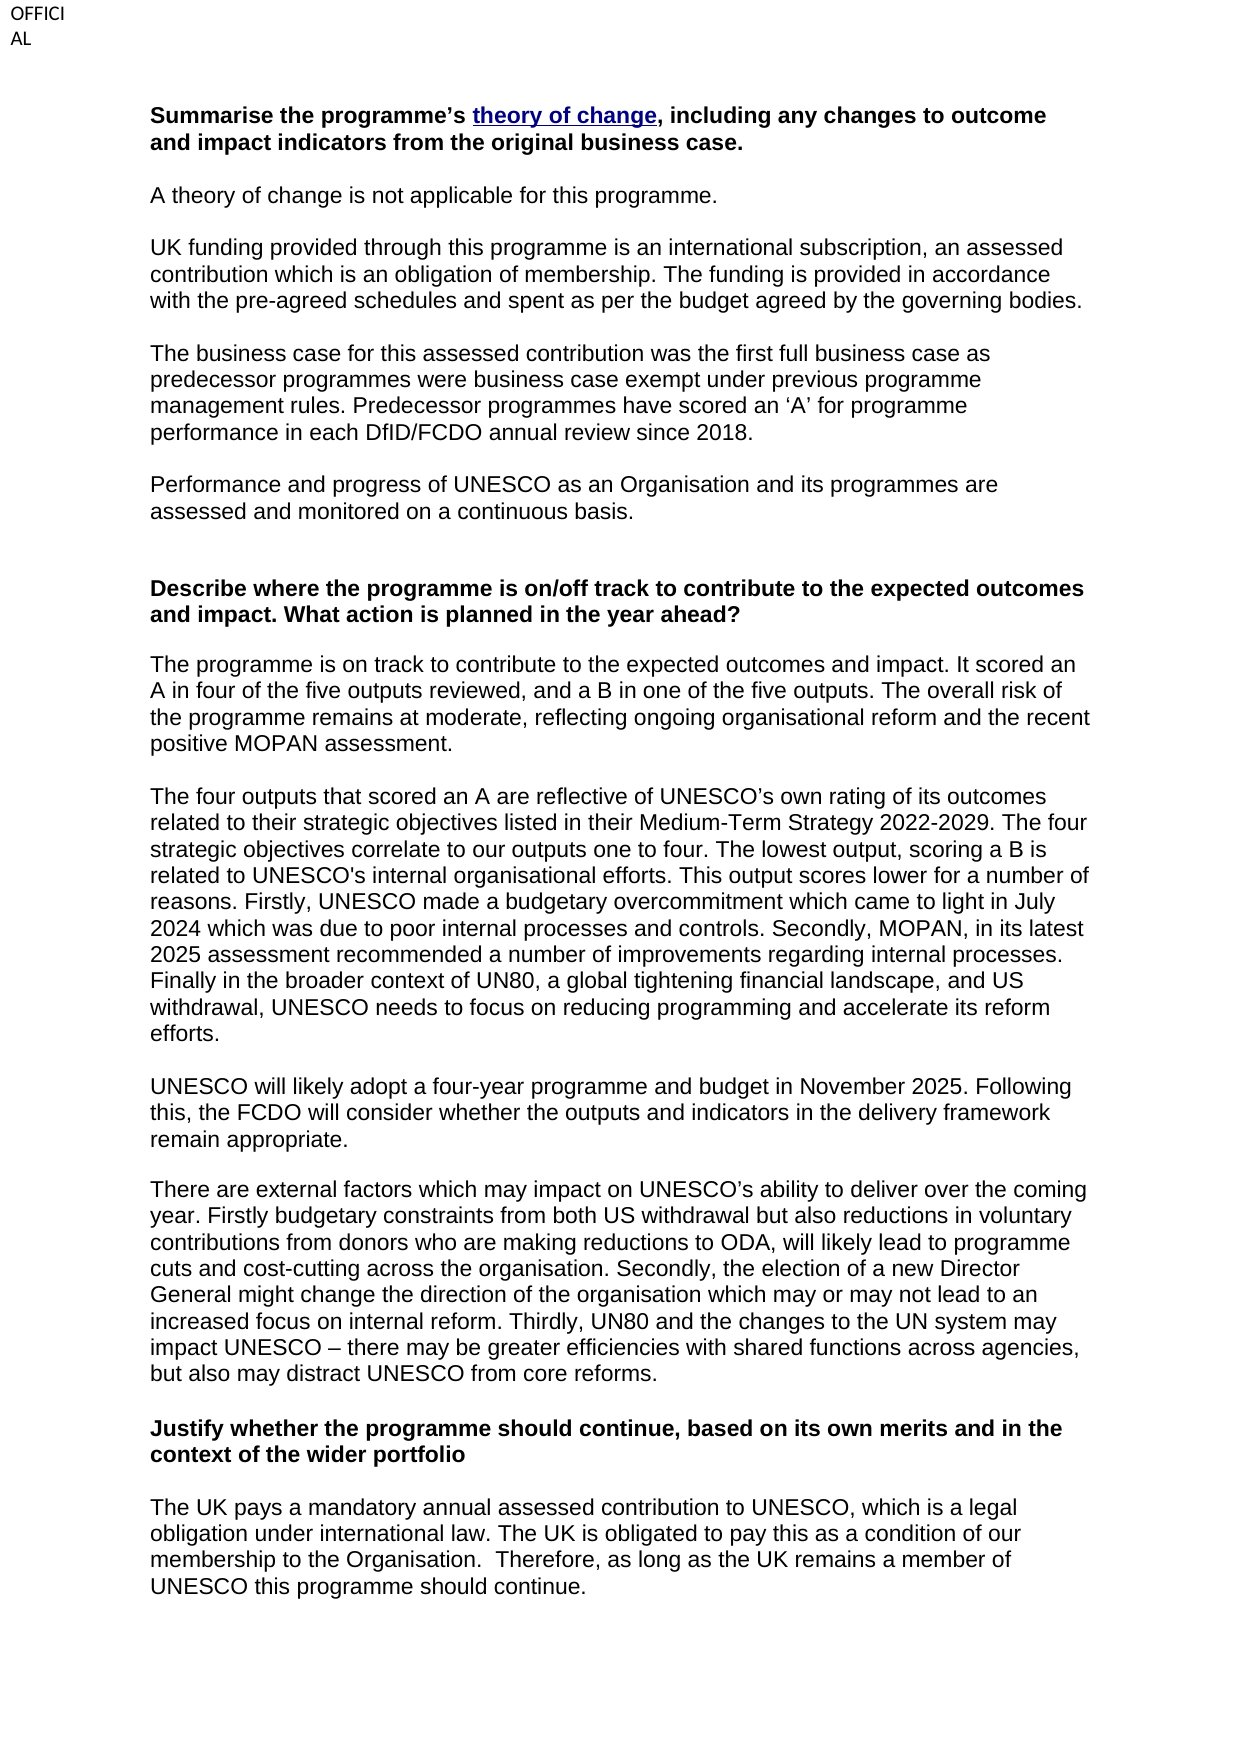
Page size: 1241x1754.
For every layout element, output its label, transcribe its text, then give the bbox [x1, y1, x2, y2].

text The programme is on track to contribute to the expected outcomes and impact. It scored an A in four of the five outputs reviewed, and a B in one of the five outputs. The overall risk of the programme remains at moderate, reflecting ongoing organisational reform and the recent positive MOPAN assessment. [150, 651, 1090, 757]
text UK funding provided through this programme is an international subscription, an assessed contribution which is an obligation of membership. The funding is provided in accordance with the pre-agreed schedules and spent as per the budget agreed by the governing bodies. [150, 234, 1090, 313]
text A theory of change is not applicable for this programme. [150, 182, 1090, 208]
text The four outputs that scored an A are reflective of UNESCO’s own rating of its outcomes related to their strategic objectives listed in their Medium-Term Strategy 2022-2029. The four strategic objectives correlate to our outputs one to four. The lowest output, scoring a B is related to UNESCO's internal organisational efforts. This output scores lower for a number of reasons. Firstly, UNESCO made a budgetary overcommitment which came to light in July 2024 which was due to poor internal processes and controls. Secondly, MOPAN, in its latest 2025 assessment recommended a number of improvements regarding internal processes. Finally in the broader context of UN80, a global tightening financial landscape, and US withdrawal, UNESCO needs to focus on reducing programming and accelerate its reform efforts. [150, 783, 1090, 1046]
text There are external factors which may impact on UNESCO’s ability to deliver over the coming year. Firstly budgetary constraints from both US withdrawal but also reductions in voluntary contributions from donors who are making reductions to ODA, will likely lead to programme cuts and cost-cutting across the organisation. Secondly, the election of a new Director General might change the direction of the organisation which may or may not lead to an increased focus on internal reform. Thirdly, UN80 and the changes to the UN system may impact UNESCO – there may be greater efficiencies with shared functions across agencies, but also may distract UNESCO from core reforms. [150, 1176, 1090, 1387]
text UNESCO will likely adopt a four-year programme and budget in November 2025. Following this, the FCDO will consider whether the outputs and indicators in the delivery framework remain appropriate. [150, 1073, 1090, 1152]
text Justify whether the programme should continue, based on its own merits and in the context of the wider portfolio [150, 1415, 1090, 1467]
text Performance and progress of UNESCO as an Organisation and its programmes are assessed and monitored on a continuous basis. [150, 471, 1090, 524]
text Summarise the programme’s theory of change, including any changes to outcome and impact indicators from the original business case. [150, 102, 1090, 155]
text Describe where the programme is on/off track to contribute to the expected outcomes and impact. What action is planned in the year ahead? [150, 574, 1090, 627]
text The UK pays a mandatory annual assessed contribution to UNESCO, which is a legal obligation under international law. The UK is obligated to pay this as a condition of our membership to the Organisation. Therefore, as long as the UK remains a member of UNESCO this programme should continue. [150, 1494, 1090, 1599]
text The business case for this assessed contribution was the first full business case as predecessor programmes were business case exempt under previous programme management rules. Predecessor programmes have scored an ‘A’ for programme performance in each DfID/FCDO annual review since 2018. [150, 340, 1090, 445]
